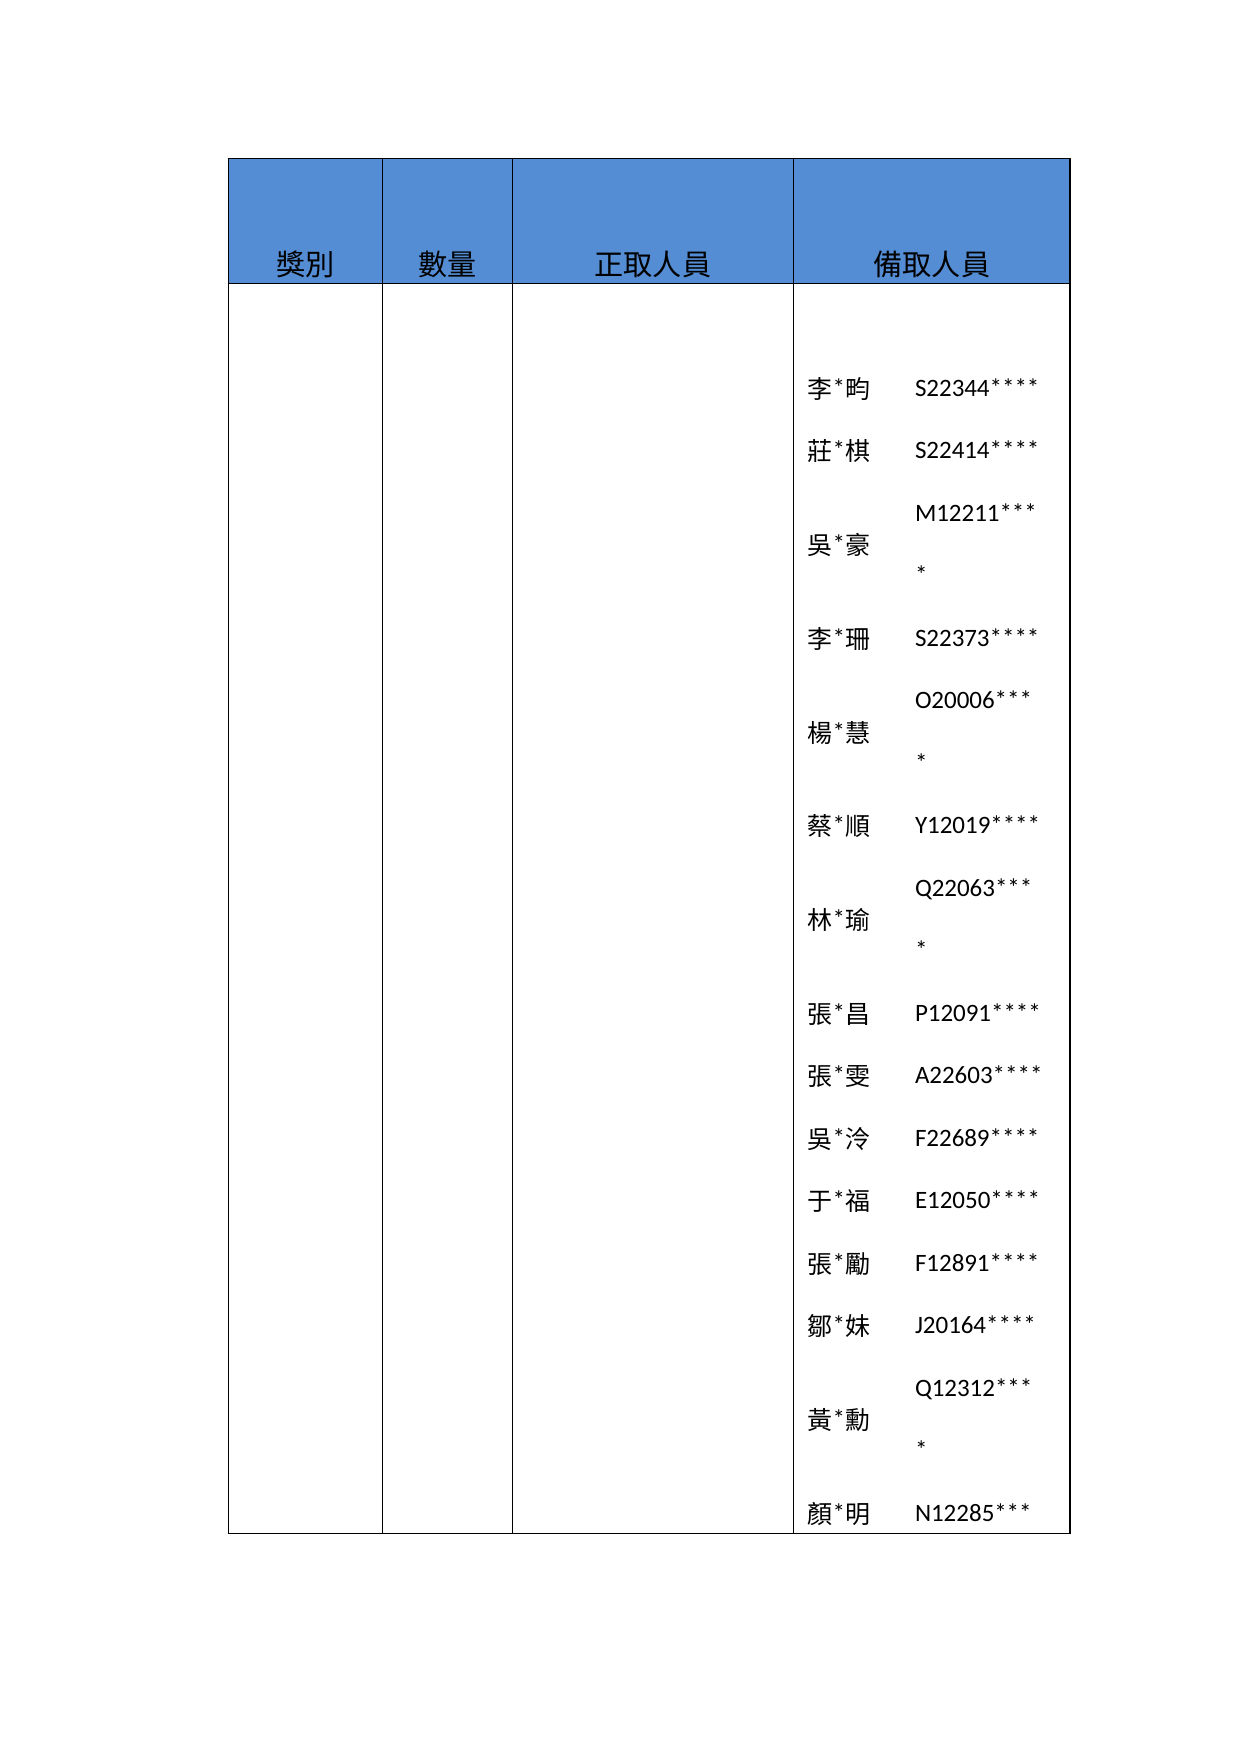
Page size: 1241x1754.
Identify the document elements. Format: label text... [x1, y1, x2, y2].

table_cell A22603**** [912, 1033, 1046, 1096]
table_cell Q12312**** [912, 1346, 1046, 1471]
table_cell Y12019**** [912, 783, 1046, 846]
table_cell F22689**** [912, 1096, 1046, 1158]
table_cell 蔡*順 [805, 783, 912, 846]
table_cell 于*福 [805, 1158, 912, 1221]
table_cell 顏*明 [805, 1471, 912, 1533]
table_cell J20164**** [912, 1283, 1046, 1346]
table_cell 張*昌 [805, 971, 912, 1033]
table_cell M12211**** [912, 471, 1046, 596]
table_cell S22373**** [912, 596, 1046, 658]
table_cell P12091**** [912, 971, 1046, 1033]
table_cell [383, 284, 512, 1533]
table_cell 李*畇 [805, 346, 912, 408]
table_cell E12050**** [912, 1158, 1046, 1221]
table_cell 楊*慧 [805, 658, 912, 783]
table_cell F12891**** [912, 1221, 1046, 1283]
table_cell N12285*** [912, 1471, 1046, 1533]
table_cell 莊*棋 [805, 408, 912, 471]
table_cell 張*勵 [805, 1221, 912, 1283]
table_cell 李*珊 [805, 596, 912, 658]
table_header 備取人員 [794, 159, 1069, 283]
table_cell O20006**** [912, 658, 1046, 783]
table_header 數量 [383, 159, 512, 283]
table_cell 張*雯 [805, 1033, 912, 1096]
table_cell 林*瑜 [805, 846, 912, 971]
table_cell [229, 284, 382, 1533]
table_cell 鄒*妹 [805, 1283, 912, 1346]
table_cell S22414**** [912, 408, 1046, 471]
table_cell 黃*勳 [805, 1346, 912, 1471]
table_cell 吳*泠 [805, 1096, 912, 1158]
table_header 正取人員 [513, 159, 793, 283]
table_cell 吳*豪 [805, 471, 912, 596]
table_cell [513, 284, 793, 1533]
table_cell [794, 284, 1069, 1533]
table_cell S22344**** [912, 346, 1046, 408]
table_header 獎別 [229, 159, 382, 283]
table_cell Q22063**** [912, 846, 1046, 971]
